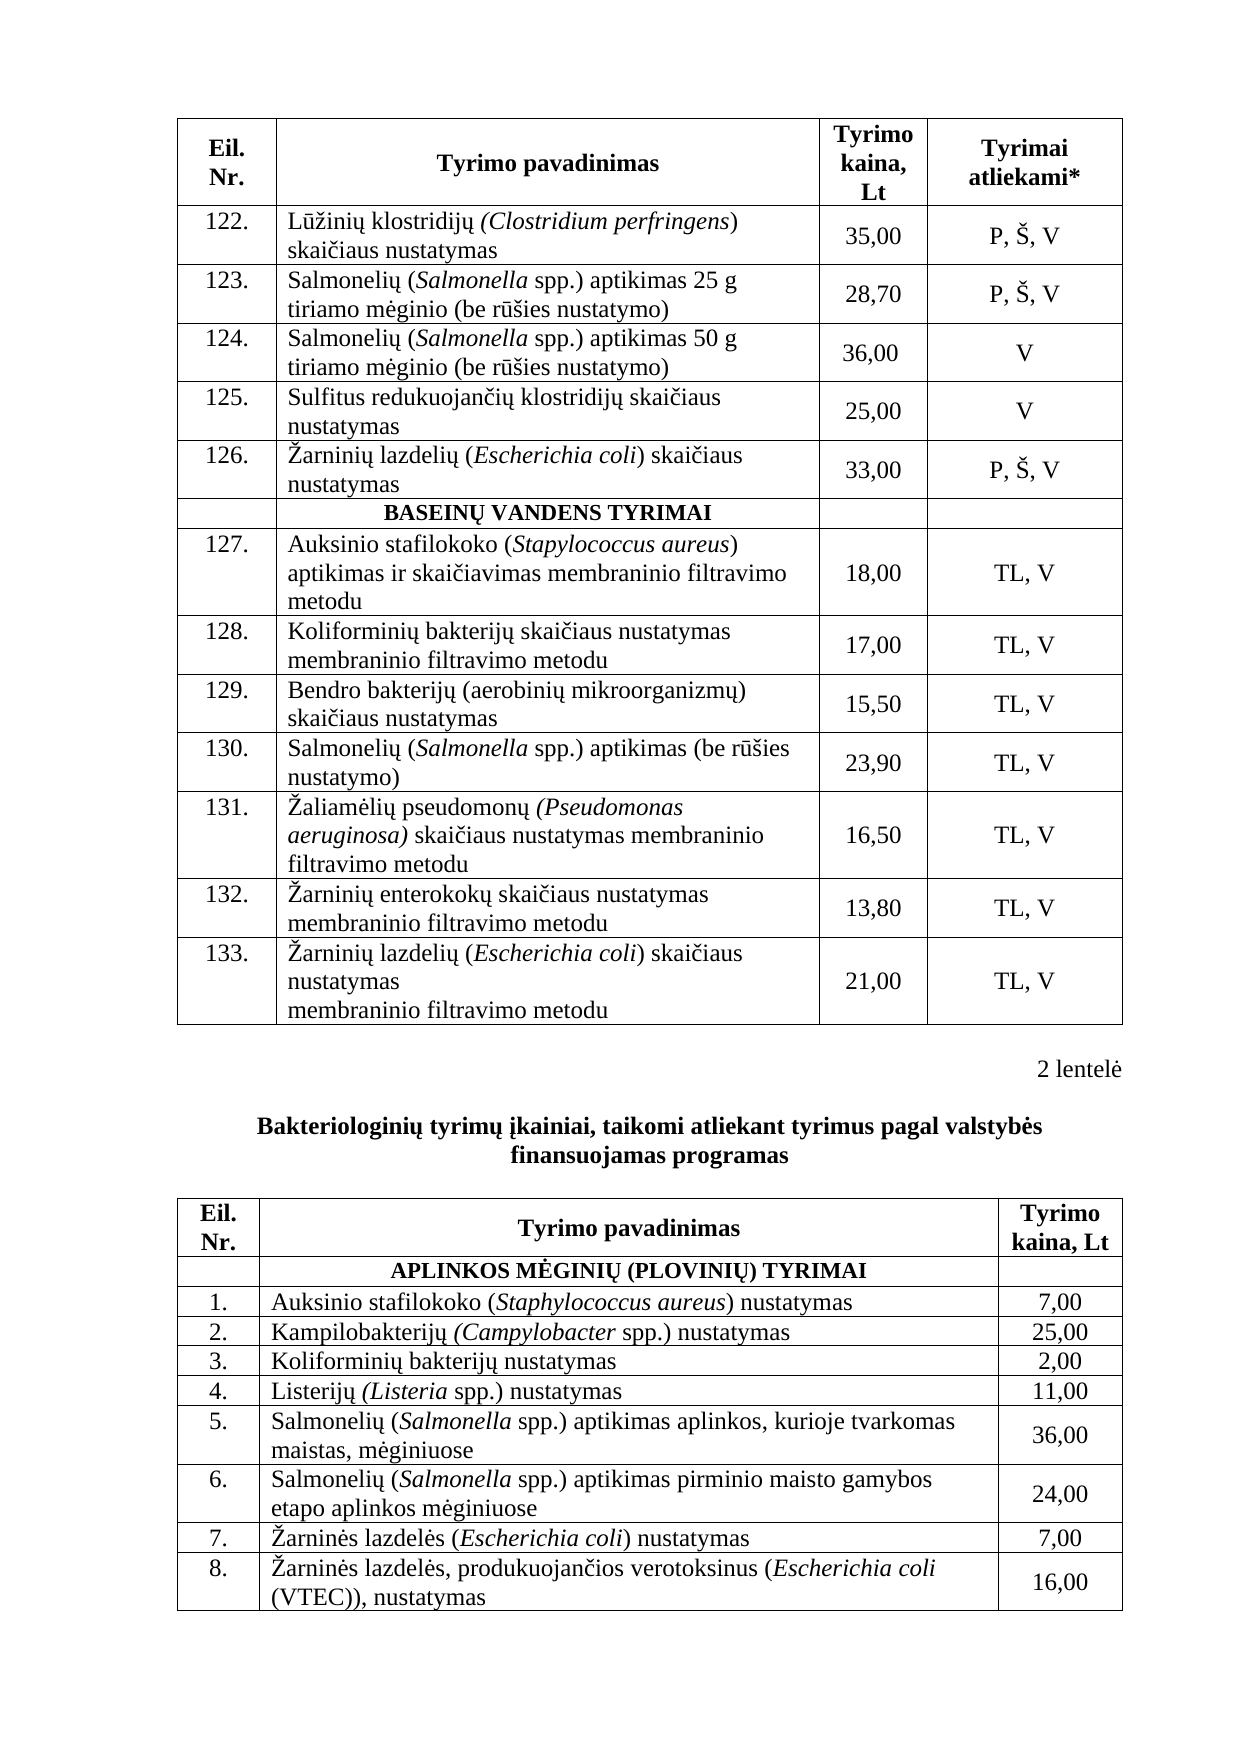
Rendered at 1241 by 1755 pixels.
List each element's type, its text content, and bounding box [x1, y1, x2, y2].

table_cell Salmonelių (Salmonella spp.) aptikimas (be rūšies nustatymo) [277, 733, 819, 791]
table_cell 122. [178, 206, 276, 264]
table_cell 13,80 [820, 879, 927, 937]
table_cell 4. [178, 1376, 259, 1405]
table_cell 35,00 [820, 206, 927, 264]
table_cell V [928, 324, 1122, 381]
table_cell 25,00 [999, 1317, 1122, 1345]
table_cell 2. [178, 1317, 259, 1345]
table_cell 125. [178, 382, 276, 439]
table_cell 36,00 [999, 1406, 1122, 1463]
table_cell 128. [178, 616, 276, 674]
table_cell 1. [178, 1287, 259, 1316]
table_cell 8. [178, 1553, 259, 1610]
table_cell TL, V [928, 938, 1122, 1024]
table_cell [928, 499, 1122, 528]
table_cell Listerijų (Listeria spp.) nustatymas [260, 1376, 998, 1405]
table_cell Koliforminių bakterijų nustatymas [260, 1346, 998, 1375]
table_header Tyrimo pavadinimas [260, 1199, 998, 1256]
table_cell 132. [178, 879, 276, 937]
table_cell Žaliamėlių pseudomonų (Pseudomonas aeruginosa) skaičiaus nustatymas membraninio filtravimo metodu [277, 792, 819, 878]
table_cell 25,00 [820, 382, 927, 439]
table_cell Žarninių enterokokų skaičiaus nustatymas membraninio filtravimo metodu [277, 879, 819, 937]
table_cell TL, V [928, 529, 1122, 615]
table_header Tyrimai atliekami* [928, 119, 1122, 205]
table_cell TL, V [928, 792, 1122, 878]
table_cell 18,00 [820, 529, 927, 615]
table_cell P, Š, V [928, 206, 1122, 264]
table_cell 7,00 [999, 1523, 1122, 1552]
table_cell Salmonelių (Salmonella spp.) aptikimas aplinkos, kurioje tvarkomas maistas, mėginiuose [260, 1406, 998, 1463]
table_header Tyrimo kaina, Lt [820, 119, 927, 205]
table_cell Auksinio stafilokoko (Stapylococcus aureus) aptikimas ir skaičiavimas membraninio filtravimo metodu [277, 529, 819, 615]
table_cell 6. [178, 1465, 259, 1522]
table_cell 130. [178, 733, 276, 791]
table_header Eil. Nr. [178, 119, 276, 205]
table_cell [178, 499, 276, 528]
table_header Tyrimo pavadinimas [277, 119, 819, 205]
table_cell TL, V [928, 879, 1122, 937]
table_cell 7. [178, 1523, 259, 1552]
table_cell 23,90 [820, 733, 927, 791]
table_cell TL, V [928, 733, 1122, 791]
table_cell Bendro bakterijų (aerobinių mikroorganizmų) skaičiaus nustatymas [277, 675, 819, 732]
table_cell Salmonelių (Salmonella spp.) aptikimas 50 g tiriamo mėginio (be rūšies nustatymo) [277, 324, 819, 381]
table_cell 126. [178, 441, 276, 498]
table_cell 28,70 [820, 265, 927, 322]
table_cell 11,00 [999, 1376, 1122, 1405]
table_cell 16,00 [999, 1553, 1122, 1610]
table_header Tyrimo kaina, Lt [999, 1199, 1122, 1256]
table_cell [999, 1257, 1122, 1286]
table_cell APLINKOS MĖGINIŲ (PLOVINIŲ) TYRIMAI [260, 1257, 998, 1286]
table_cell 36,00 [820, 324, 927, 381]
table_cell 124. [178, 324, 276, 381]
table_cell Žarninių lazdelių (Escherichia coli) skaičiaus nustatymas [277, 441, 819, 498]
table_cell [820, 499, 927, 528]
table_cell TL, V [928, 616, 1122, 674]
text Bakteriologinių tyrimų įkainiai, taikomi atliekant tyrimus pagal valstybės finansuojamas programas [177, 1111, 1122, 1169]
table_cell 7,00 [999, 1287, 1122, 1316]
table_cell Salmonelių (Salmonella spp.) aptikimas 25 g tiriamo mėginio (be rūšies nustatymo) [277, 265, 819, 322]
table_cell [178, 1257, 259, 1286]
table_cell Žarninės lazdelės, produkuojančios verotoksinus (Escherichia coli (VTEC)), nustatymas [260, 1553, 998, 1610]
table_cell P, Š, V [928, 265, 1122, 322]
table_cell Koliforminių bakterijų skaičiaus nustatymas membraninio filtravimo metodu [277, 616, 819, 674]
table_cell 16,50 [820, 792, 927, 878]
table_cell 3. [178, 1346, 259, 1375]
table_cell Žarninių lazdelių (Escherichia coli) skaičiaus nustatymas membraninio filtravimo metodu [277, 938, 819, 1024]
table_cell 33,00 [820, 441, 927, 498]
table_cell 2,00 [999, 1346, 1122, 1375]
table_cell V [928, 382, 1122, 439]
table_cell 21,00 [820, 938, 927, 1024]
table_cell 133. [178, 938, 276, 1024]
table_cell 127. [178, 529, 276, 615]
table_cell Sulfitus redukuojančių klostridijų skaičiaus nustatymas [277, 382, 819, 439]
table_cell 15,50 [820, 675, 927, 732]
table_header Eil. Nr. [178, 1199, 259, 1256]
table_cell Auksinio stafilokoko (Staphylococcus aureus) nustatymas [260, 1287, 998, 1316]
table_cell Salmonelių (Salmonella spp.) aptikimas pirminio maisto gamybos etapo aplinkos mėginiuose [260, 1465, 998, 1522]
table_cell Kampilobakterijų (Campylobacter spp.) nustatymas [260, 1317, 998, 1345]
table_cell 131. [178, 792, 276, 878]
table_cell Lūžinių klostridijų (Clostridium perfringens) skaičiaus nustatymas [277, 206, 819, 264]
table_cell 17,00 [820, 616, 927, 674]
table_cell TL, V [928, 675, 1122, 732]
text 2 lentelė [177, 1054, 1122, 1082]
table_cell bASEINŲ VANDENS TYRIMAI [277, 499, 819, 528]
table_cell 24,00 [999, 1465, 1122, 1522]
table_cell 129. [178, 675, 276, 732]
table_cell P, Š, V [928, 441, 1122, 498]
table_cell 123. [178, 265, 276, 322]
table_cell Žarninės lazdelės (Escherichia coli) nustatymas [260, 1523, 998, 1552]
table_cell 5. [178, 1406, 259, 1463]
